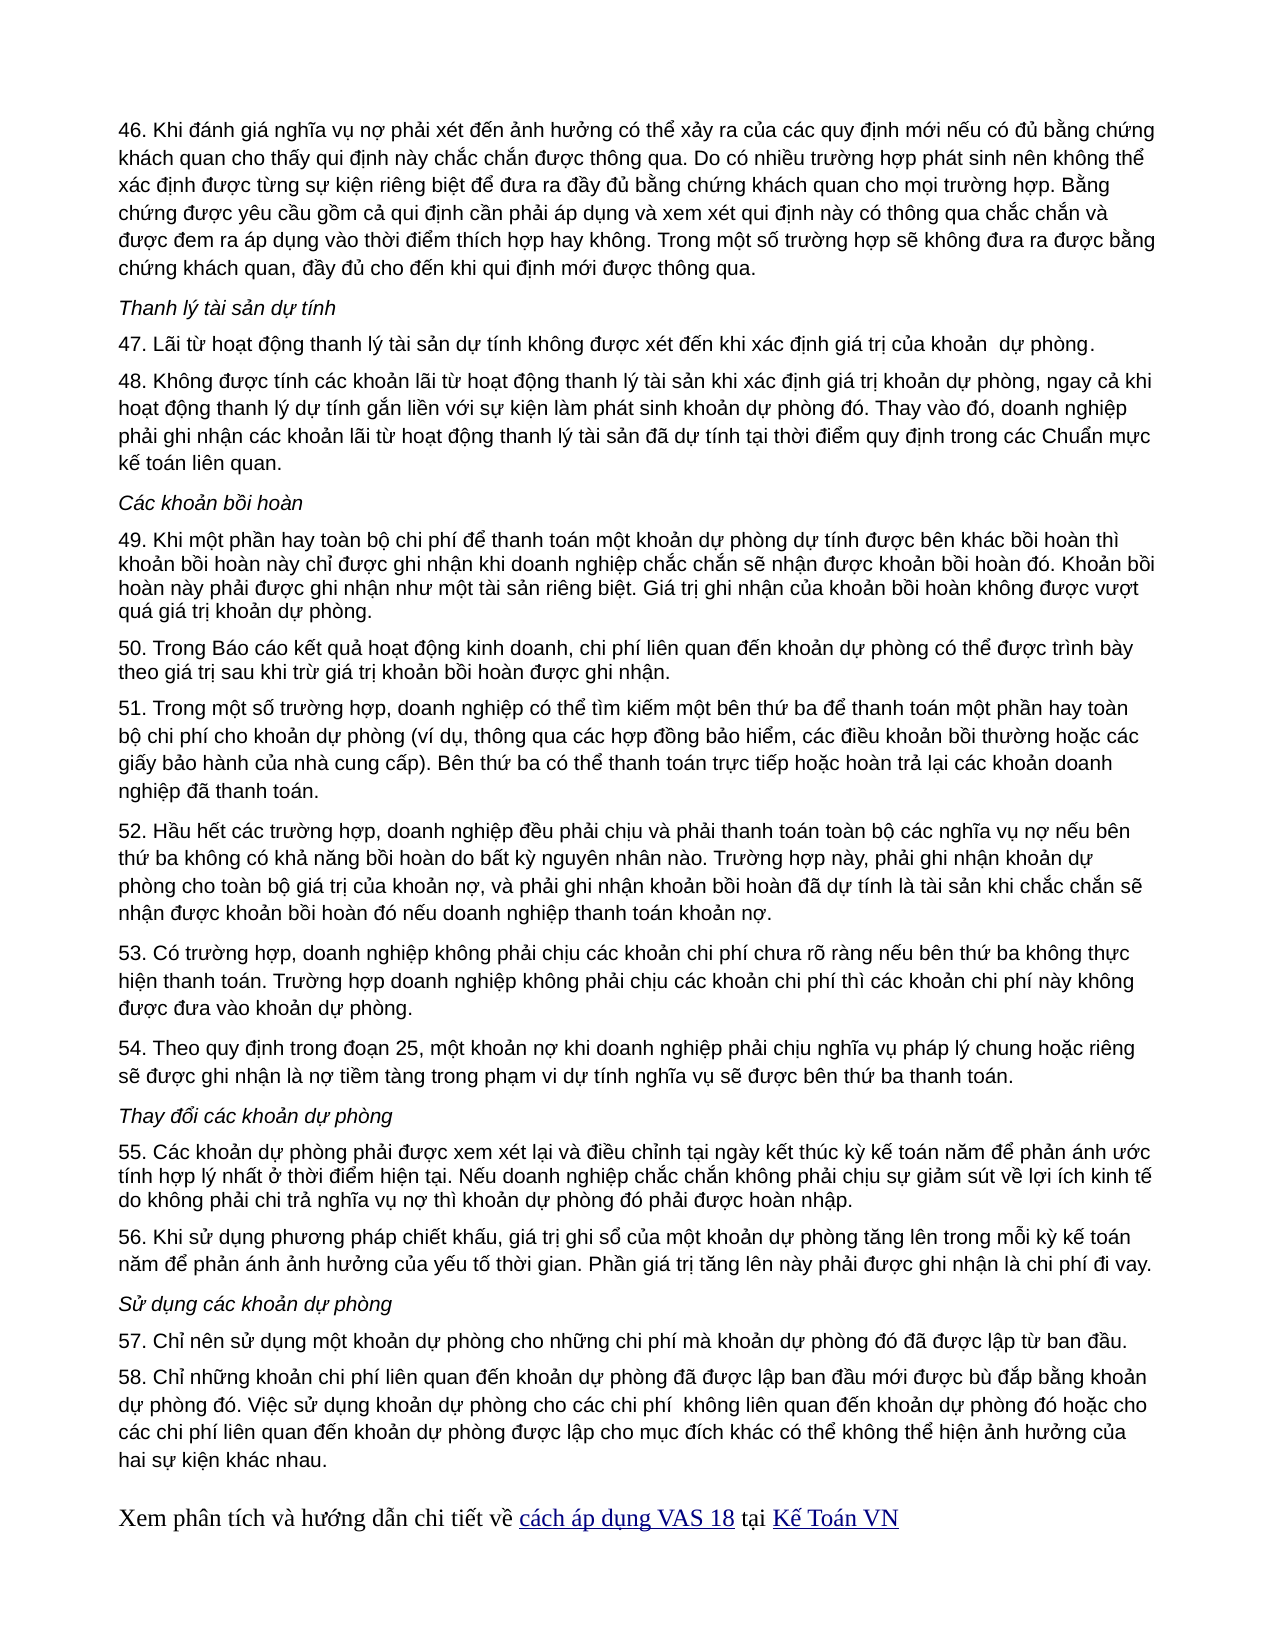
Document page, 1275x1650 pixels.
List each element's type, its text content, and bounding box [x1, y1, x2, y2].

text 54. Theo quy định trong đoạn 25, một khoản nợ khi doanh nghiệp phải chịu nghĩa vụ pháp lý chung hoặc riêng sẽ được ghi nhận là nợ tiềm tàng trong phạm vi dự tính nghĩa vụ sẽ được bên thứ ba thanh toán. [118, 1036, 1157, 1088]
text 55. Các khoản dự phòng phải được xem xét lại và điều chỉnh tại ngày kết thúc kỳ kế toán năm để phản ánh ước tính hợp lý nhất ở thời điểm hiện tại. Nếu doanh nghiệp chắc chắn không phải chịu sự giảm sút về lợi ích kinh tế do không phải chi trả nghĩa vụ nợ thì khoản dự phòng đó phải được hoàn nhập. [118, 1140, 1157, 1212]
text Thay đổi các khoản dự phòng [118, 1104, 1157, 1128]
text Các khoản bồi hoàn [118, 491, 1157, 515]
text Thanh lý tài sản dự tính [118, 296, 1157, 319]
text 48. Không được tính các khoản lãi từ hoạt động thanh lý tài sản khi xác định giá trị khoản dự phòng, ngay cả khi hoạt động thanh lý dự tính gắn liền với sự kiện làm phát sinh khoản dự phòng đó. Thay vào đó, doanh nghiệp phải ghi nhận các khoản lãi từ hoạt động thanh lý tài sản đã dự tính tại thời điểm quy định trong các Chuẩn mực kế toán liên quan. [118, 368, 1157, 475]
text 53. Có trường hợp, doanh nghiệp không phải chịu các khoản chi phí chưa rõ ràng nếu bên thứ ba không thực hiện thanh toán. Trường hợp doanh nghiệp không phải chịu các khoản chi phí thì các khoản chi phí này không được đưa vào khoản dự phòng. [118, 941, 1157, 1020]
text 58. Chỉ những khoản chi phí liên quan đến khoản dự phòng đã được lập ban đầu mới được bù đắp bằng khoản dự phòng đó. Việc sử dụng khoản dự phòng cho các chi phí không liên quan đến khoản dự phòng đó hoặc cho các chi phí liên quan đến khoản dự phòng được lập cho mục đích khác có thể không thể hiện ảnh hưởng của hai sự kiện khác nhau. [118, 1365, 1157, 1471]
text 50. Trong Báo cáo kết quả hoạt động kinh doanh, chi phí liên quan đến khoản dự phòng có thể được trình bày theo giá trị sau khi trừ giá trị khoản bồi hoàn được ghi nhận. [118, 636, 1157, 684]
text 57. Chỉ nên sử dụng một khoản dự phòng cho những chi phí mà khoản dự phòng đó đã được lập từ ban đầu. [118, 1328, 1157, 1352]
text 46. Khi đánh giá nghĩa vụ nợ phải xét đến ảnh hưởng có thể xảy ra của các quy định mới nếu có đủ bằng chứng khách quan cho thấy qui định này chắc chắn được thông qua. Do có nhiều trường hợp phát sinh nên không thể xác định được từng sự kiện riêng biệt để đưa ra đầy đủ bằng chứng khách quan cho mọi trường hợp. Bằng chứng được yêu cầu gồm cả qui định cần phải áp dụng và xem xét qui định này có thông qua chắc chắn và được đem ra áp dụng vào thời điểm thích hợp hay không. Trong một số trường hợp sẽ không đưa ra được bằng chứng khách quan, đầy đủ cho đến khi qui định mới được thông qua. [118, 118, 1157, 279]
text Sử dụng các khoản dự phòng [118, 1292, 1157, 1316]
text 56. Khi sử dụng phương pháp chiết khấu, giá trị ghi sổ của một khoản dự phòng tăng lên trong mỗi kỳ kế toán năm để phản ánh ảnh hưởng của yếu tố thời gian. Phần giá trị tăng lên này phải được ghi nhận là chi phí đi vay. [118, 1224, 1157, 1276]
text 51. Trong một số trường hợp, doanh nghiệp có thể tìm kiếm một bên thứ ba để thanh toán một phần hay toàn bộ chi phí cho khoản dự phòng (ví dụ, thông qua các hợp đồng bảo hiểm, các điều khoản bồi thường hoặc các giấy bảo hành của nhà cung cấp). Bên thứ ba có thể thanh toán trực tiếp hoặc hoàn trả lại các khoản doanh nghiệp đã thanh toán. [118, 696, 1157, 803]
text 47. Lãi từ hoạt động thanh lý tài sản dự tính không được xét đến khi xác định giá trị của khoản dự phòng. [118, 332, 1157, 356]
text 52. Hầu hết các trường hợp, doanh nghiệp đều phải chịu và phải thanh toán toàn bộ các nghĩa vụ nợ nếu bên thứ ba không có khả năng bồi hoàn do bất kỳ nguyên nhân nào. Trường hợp này, phải ghi nhận khoản dự phòng cho toàn bộ giá trị của khoản nợ, và phải ghi nhận khoản bồi hoàn đã dự tính là tài sản khi chắc chắn sẽ nhận được khoản bồi hoàn đó nếu doanh nghiệp thanh toán khoản nợ. [118, 819, 1157, 925]
text 49. Khi một phần hay toàn bộ chi phí để thanh toán một khoản dự phòng dự tính được bên khác bồi hoàn thì khoản bồi hoàn này chỉ được ghi nhận khi doanh nghiệp chắc chắn sẽ nhận được khoản bồi hoàn đó. Khoản bồi hoàn này phải được ghi nhận như một tài sản riêng biệt. Giá trị ghi nhận của khoản bồi hoàn không được vượt quá giá trị khoản dự phòng. [118, 527, 1157, 623]
